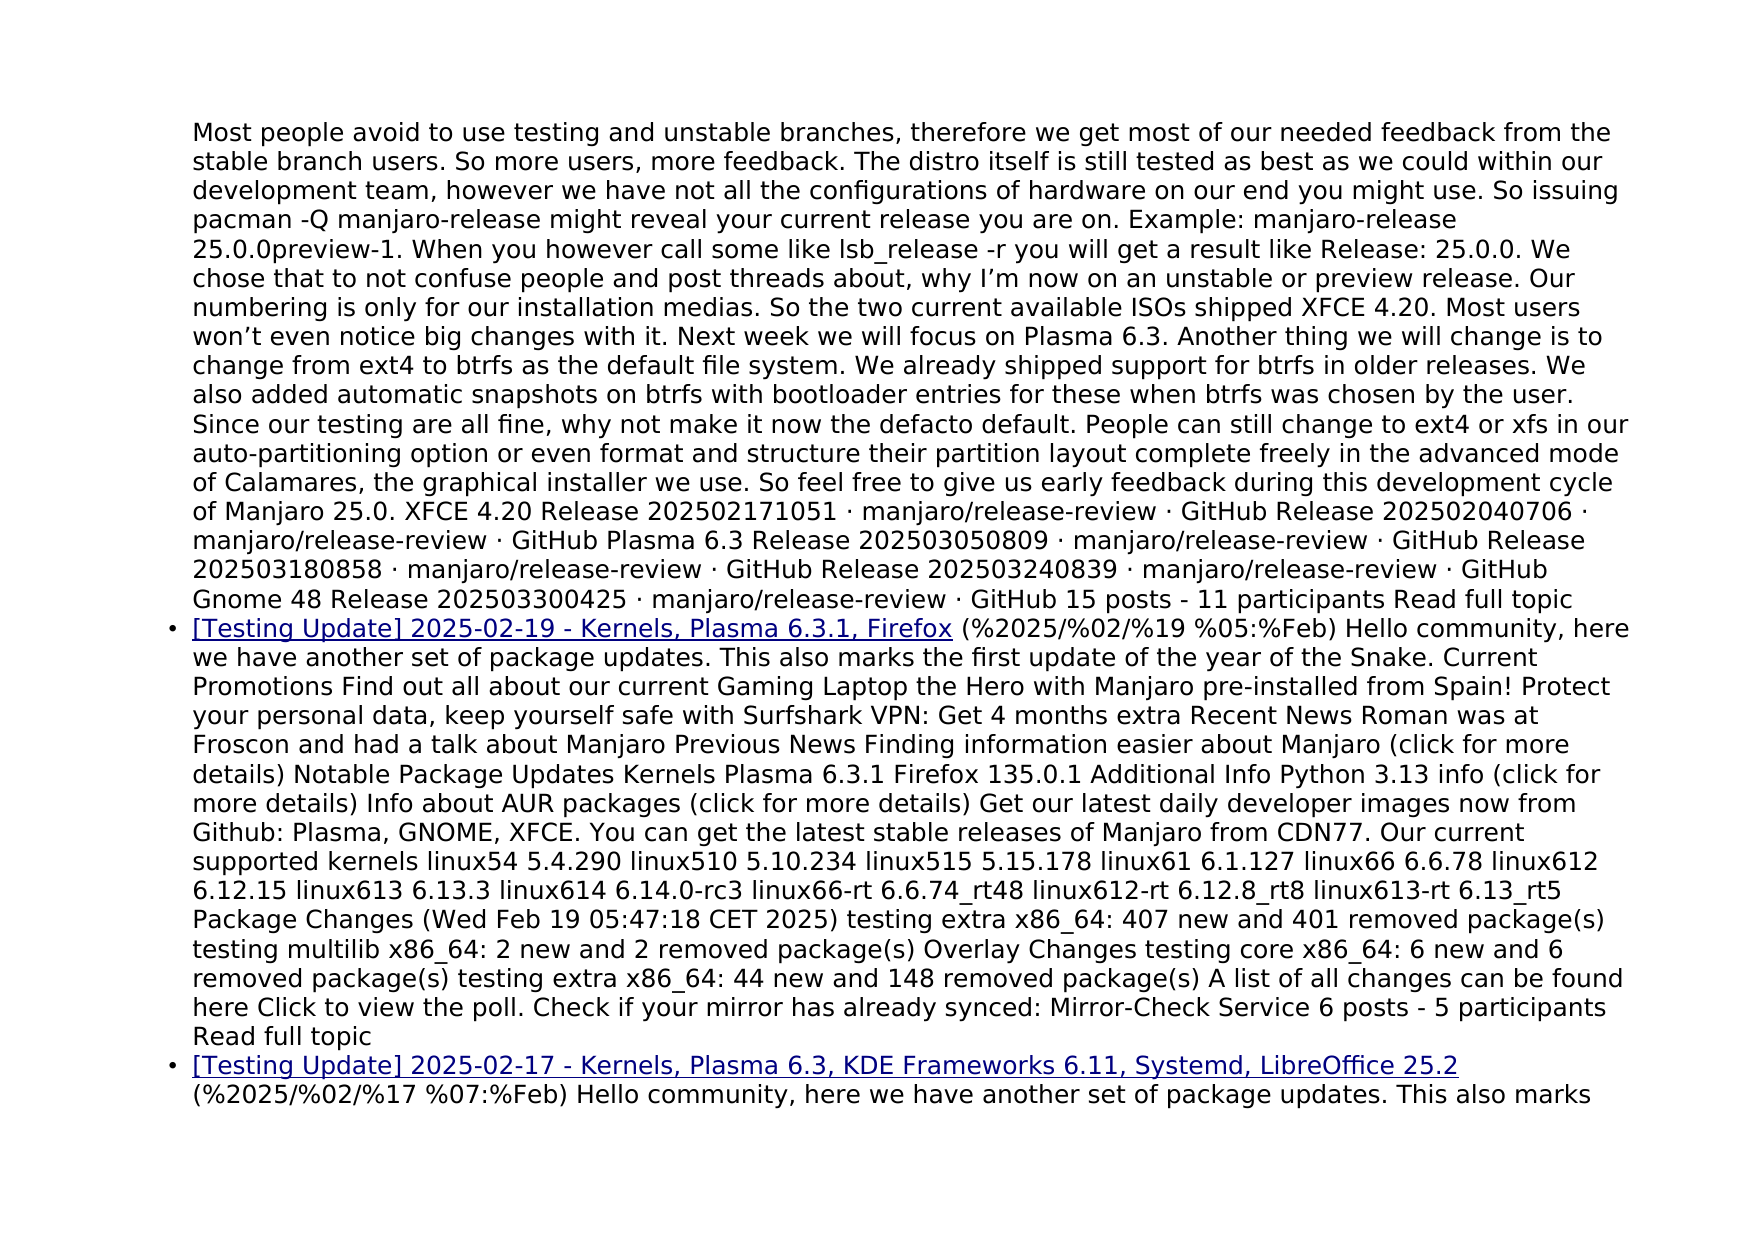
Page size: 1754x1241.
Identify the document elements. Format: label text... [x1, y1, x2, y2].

list [Testing Update] 2025-02-17 - Kernels, Plasma 6.3, KDE Frameworks 6.11, Systemd, LibreOffice 25.2 (%2025/%02/%17 %07:%Feb) Hello community, here we have another set of package updates. This also marks [177, 1051, 1636, 1110]
list [Testing Update] 2025-02-19 - Kernels, Plasma 6.3.1, Firefox (%2025/%02/%19 %05:%Feb) Hello community, here we have another set of package updates. This also marks the first update of the year of the Snake. Current Promotions Find out all about our current Gaming Laptop the Hero with Manjaro pre-installed from Spain! Protect your personal data, keep yourself safe with Surfshark VPN: Get 4 months extra Recent News Roman was at Froscon and had a talk about Manjaro Previous News Finding information easier about Manjaro (click for more details) Notable Package Updates Kernels Plasma 6.3.1 Firefox 135.0.1 Additional Info Python 3.13 info (click for more details) Info about AUR packages (click for more details) Get our latest daily developer images now from Github: Plasma, GNOME, XFCE. You can get the latest stable releases of Manjaro from CDN77. Our current supported kernels linux54 5.4.290 linux510 5.10.234 linux515 5.15.178 linux61 6.1.127 linux66 6.6.78 linux612 6.12.15 linux613 6.13.3 linux614 6.14.0-rc3 linux66-rt 6.6.74_rt48 linux612-rt 6.12.8_rt8 linux613-rt 6.13_rt5 Package Changes (Wed Feb 19 05:47:18 CET 2025) testing extra x86_64: 407 new and 401 removed package(s) testing multilib x86_64: 2 new and 2 removed package(s) Overlay Changes testing core x86_64: 6 new and 6 removed package(s) testing extra x86_64: 44 new and 148 removed package(s) A list of all changes can be found here Click to view the poll. Check if your mirror has already synced: Mirror-Check Service 6 posts - 5 participants Read full topic [177, 614, 1636, 1051]
list Most people avoid to use testing and unstable branches, therefore we get most of our needed feedback from the stable branch users. So more users, more feedback. The distro itself is still tested as best as we could within our development team, however we have not all the configurations of hardware on our end you might use. So issuing pacman -Q manjaro-release might reveal your current release you are on. Example: manjaro-release 25.0.0preview-1. When you however call some like lsb_release -r you will get a result like Release: 25.0.0. We chose that to not confuse people and post threads about, why I’m now on an unstable or preview release. Our numbering is only for our installation medias. So the two current available ISOs shipped XFCE 4.20. Most users won’t even notice big changes with it. Next week we will focus on Plasma 6.3. Another thing we will change is to change from ext4 to btrfs as the default file system. We already shipped support for btrfs in older releases. We also added automatic snapshots on btrfs with bootloader entries for these when btrfs was chosen by the user. Since our testing are all fine, why not make it now the defacto default. People can still change to ext4 or xfs in our auto-partitioning option or even format and structure their partition layout complete freely in the advanced mode of Calamares, the graphical installer we use. So feel free to give us early feedback during this development cycle of Manjaro 25.0. XFCE 4.20 Release 202502171051 · manjaro/release-review · GitHub Release 202502040706 · manjaro/release-review · GitHub Plasma 6.3 Release 202503050809 · manjaro/release-review · GitHub Release 202503180858 · manjaro/release-review · GitHub Release 202503240839 · manjaro/release-review · GitHub Gnome 48 Release 202503300425 · manjaro/release-review · GitHub 15 posts - 11 participants Read full topic [177, 118, 1636, 614]
